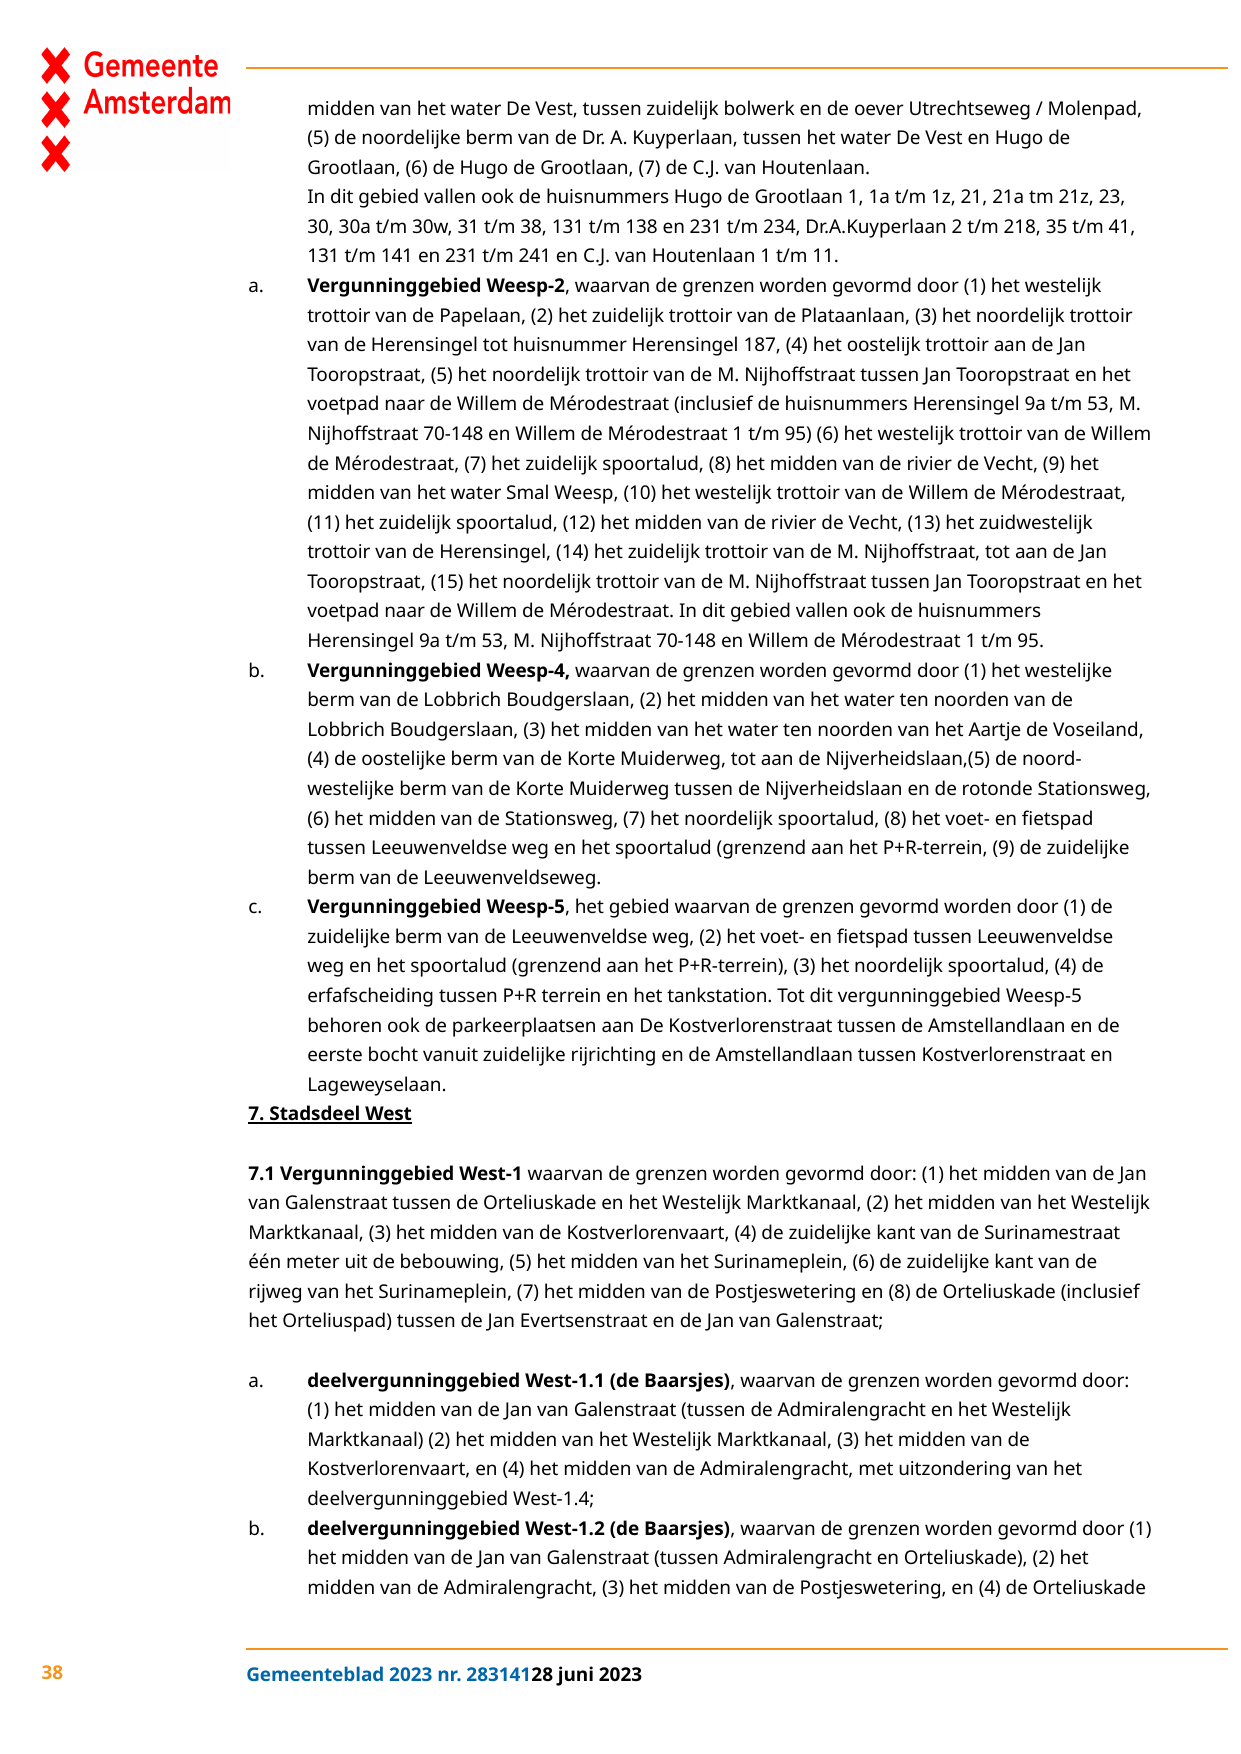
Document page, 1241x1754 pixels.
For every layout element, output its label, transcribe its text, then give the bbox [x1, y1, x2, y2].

list midden van het water De Vest, tussen zuidelijk bolwerk en de oever Utrechtseweg / Molenpad, (5) de noordelijke berm van de Dr. A. Kuyperlaan, tussen het water De Vest en Hugo de Grootlaan, (6) de Hugo de Grootlaan, (7) de C.J. van Houtenlaan. [248, 95, 1152, 180]
text 7. Stadsdeel West [248, 1101, 1152, 1126]
list Vergunninggebied Weesp-2, waarvan de grenzen worden gevormd door (1) het westelijk trottoir van de Papelaan, (2) het zuidelijk trottoir van de Plataanlaan, (3) het noordelijk trottoir van de Herensingel tot huisnummer Herensingel 187, (4) het oostelijk trottoir aan de Jan Tooropstraat, (5) het noordelijk trottoir van de M. Nijhoffstraat tussen Jan Tooropstraat en het voetpad naar de Willem de Mérodestraat (inclusief de huisnummers Herensingel 9a t/m 53, M. Nijhoffstraat 70-148 en Willem de Mérodestraat 1 t/m 95) (6) het westelijk trottoir van de Willem de Mérodestraat, (7) het zuidelijk spoortalud, (8) het midden van de rivier de Vecht, (9) het midden van het water Smal Weesp, (10) het westelijk trottoir van de Willem de Mérodestraat, (11) het zuidelijk spoortalud, (12) het midden van de rivier de Vecht, (13) het zuidwestelijk trottoir van de Herensingel, (14) het zuidelijk trottoir van de M. Nijhoffstraat, tot aan de Jan Tooropstraat, (15) het noordelijk trottoir van de M. Nijhoffstraat tussen Jan Tooropstraat en het voetpad naar de Willem de Mérodestraat. In dit gebied vallen ook de huisnummers Herensingel 9a t/m 53, M. Nijhoffstraat 70-148 en Willem de Mérodestraat 1 t/m 95. [248, 272, 1152, 653]
list deelvergunninggebied West-1.1 (de Baarsjes), waarvan de grenzen worden gevormd door: (1) het midden van de Jan van Galenstraat (tussen de Admiralengracht en het Westelijk Marktkanaal) (2) het midden van het Westelijk Marktkanaal, (3) het midden van de Kostverlorenvaart, en (4) het midden van de Admiralengracht, met uitzondering van het deelvergunninggebied West-1.4; [248, 1367, 1152, 1511]
list Vergunninggebied Weesp-4, waarvan de grenzen worden gevormd door (1) het westelijke berm van de Lobbrich Boudgerslaan, (2) het midden van het water ten noorden van de Lobbrich Boudgerslaan, (3) het midden van het water ten noorden van het Aartje de Voseiland, (4) de oostelijke berm van de Korte Muiderweg, tot aan de Nijverheidslaan,(5) de noord-westelijke berm van de Korte Muiderweg tussen de Nijverheidslaan en de rotonde Stationsweg, (6) het midden van de Stationsweg, (7) het noordelijk spoortalud, (8) het voet- en fietspad tussen Leeuwenveldse weg en het spoortalud (grenzend aan het P+R-terrein, (9) de zuidelijke berm van de Leeuwenveldseweg. [248, 657, 1152, 890]
picture [41, 47, 231, 172]
list deelvergunninggebied West-1.2 (de Baarsjes), waarvan de grenzen worden gevormd door (1) het midden van de Jan van Galenstraat (tussen Admiralengracht en Orteliuskade), (2) het midden van de Admiralengracht, (3) het midden van de Postjeswetering, en (4) de Orteliuskade [248, 1515, 1152, 1600]
text 7.1 Vergunninggebied West-1 waarvan de grenzen worden gevormd door: (1) het midden van de Jan van Galenstraat tussen de Orteliuskade en het Westelijk Marktkanaal, (2) het midden van het Westelijk Marktkanaal, (3) het midden van de Kostverlorenvaart, (4) de zuidelijke kant van de Surinamestraat één meter uit de bebouwing, (5) het midden van het Surinameplein, (6) de zuidelijke kant van de rijweg van het Surinameplein, (7) het midden van de Postjeswetering en (8) de Orteliuskade (inclusief het Orteliuspad) tussen de Jan Evertsenstraat en de Jan van Galenstraat; [248, 1160, 1152, 1333]
list In dit gebied vallen ook de huisnummers Hugo de Grootlaan 1, 1a t/m 1z, 21, 21a tm 21z, 23, 30, 30a t/m 30w, 31 t/m 38, 131 t/m 138 en 231 t/m 234, Dr.A.Kuyperlaan 2 t/m 218, 35 t/m 41, 131 t/m 141 en 231 t/m 241 en C.J. van Houtenlaan 1 t/m 11. [248, 183, 1152, 268]
list Vergunninggebied Weesp-5, het gebied waarvan de grenzen gevormd worden door (1) de zuidelijke berm van de Leeuwenveldse weg, (2) het voet- en fietspad tussen Leeuwenveldse weg en het spoortalud (grenzend aan het P+R-terrein), (3) het noordelijk spoortalud, (4) de erfafscheiding tussen P+R terrein en het tankstation. Tot dit vergunninggebied Weesp-5 behoren ook de parkeerplaatsen aan De Kostverlorenstraat tussen de Amstellandlaan en de eerste bocht vanuit zuidelijke rijrichting en de Amstellandlaan tussen Kostverlorenstraat en Lageweyselaan. [248, 893, 1152, 1097]
